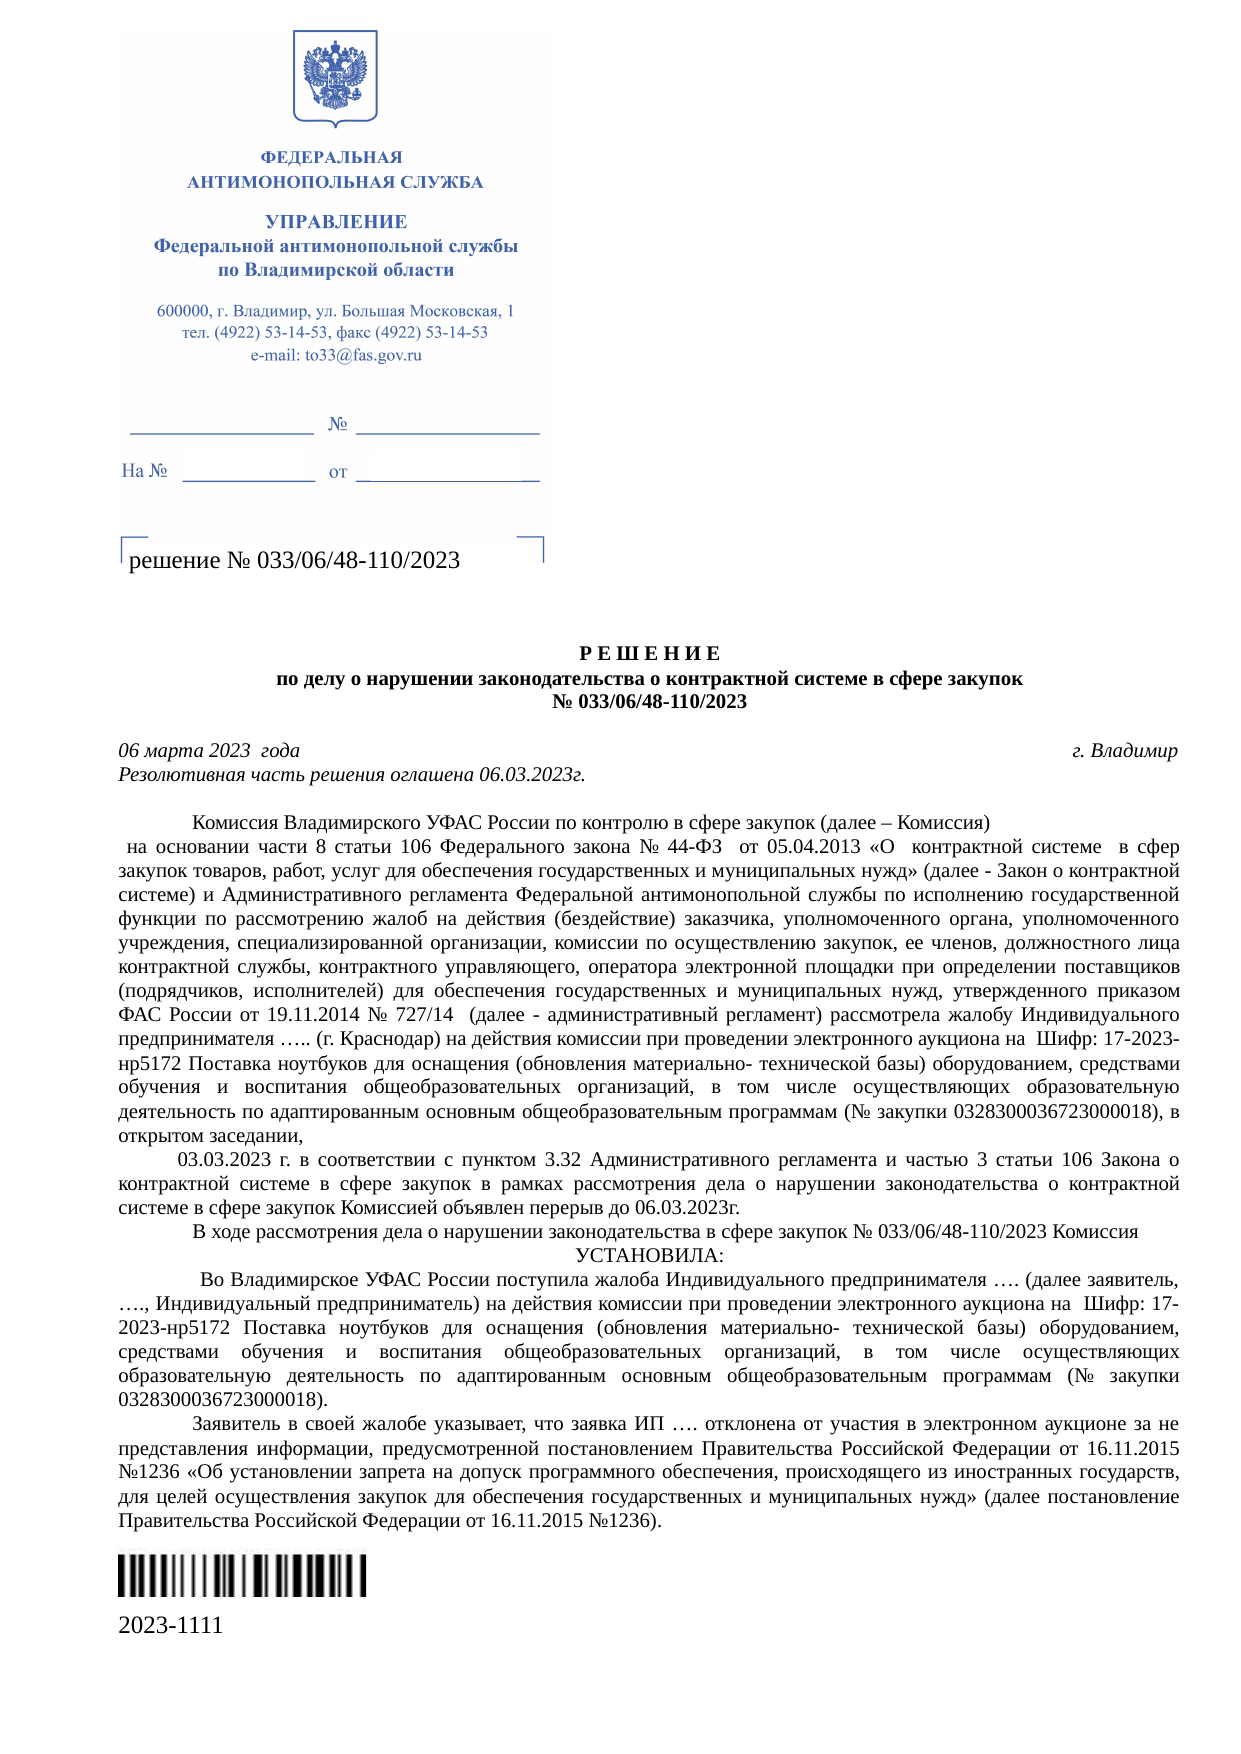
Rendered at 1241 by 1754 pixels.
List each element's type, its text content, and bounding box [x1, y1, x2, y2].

text решение № 033/06/48-110/2023 [129, 545, 537, 574]
picture [118, 29, 550, 567]
text Резолютивная часть решения оглашена 06.03.2023г. [118, 762, 1181, 786]
text по делу о нарушении законодательства о контрактной системе в сфере закупок [118, 665, 1181, 689]
text Во Владимирское УФАС России поступила жалоба Индивидуального предпринимателя …. (далее заявитель, …., Индивидуальный предприниматель) на действия комиссии при проведении электронного аукциона на Шифр: 17-2023-нр5172 Поставка ноутбуков для оснащения (обновления материально- технической базы) оборудованием, средствами обучения и воспитания общеобразовательных организаций, в том числе осуществляющих образовательную деятельность по адаптированным основным общеобразовательным программам (№ закупки 0328300036723000018). [118, 1267, 1181, 1411]
table_header [664, 118, 1181, 555]
text на основании части 8 статьи 106 Федерального закона № 44-ФЗ от 05.04.2013 «О контрактной системе в сфер закупок товаров, работ, услуг для обеспечения государственных и муниципальных нужд» (далее - Закон о контрактной системе) и Административного регламента Федеральной антимонопольной службы по исполнению государственной функции по рассмотрению жалоб на действия (бездействие) заказчика, уполномоченного органа, уполномоченного учреждения, специализированной организации, комиссии по осуществлению закупок, ее членов, должностного лица контрактной службы, контрактного управляющего, оператора электронной площадки при определении поставщиков (подрядчиков, исполнителей) для обеспечения государственных и муниципальных нужд, утвержденного приказом ФАС России от 19.11.2014 № 727/14 (далее - административный регламент) рассмотрела жалобу Индивидуального предпринимателя ….. (г. Краснодар) на действия комиссии при проведении электронного аукциона на Шифр: 17-2023-нр5172 Поставка ноутбуков для оснащения (обновления материально- технической базы) оборудованием, средствами обучения и воспитания общеобразовательных организаций, в том числе осуществляющих образовательную деятельность по адаптированным основным общеобразовательным программам (№ закупки 0328300036723000018), в открытом заседании, [118, 834, 1181, 1147]
text Р Е Ш Е Н И Е [118, 641, 1181, 665]
text Заявитель в своей жалобе указывает, что заявка ИП …. отклонена от участия в электронном аукционе за не представления информации, предусмотренной постановлением Правительства Российской Федерации от 16.11.2015 №1236 «Об установлении запрета на допуск программного обеспечения, происходящего из иностранных государств, для целей осуществления закупок для обеспечения государственных и муниципальных нужд» (далее постановление Правительства Российской Федерации от 16.11.2015 №1236). [118, 1411, 1181, 1532]
text № 033/06/48-110/2023 [118, 689, 1181, 713]
text 03.03.2023 г. в соответствии с пунктом 3.32 Административного регламента и частью 3 статьи 106 Закона о контрактной системе в сфере закупок в рамках рассмотрения дела о нарушении законодательства о контрактной системе в сфере закупок Комиссией объявлен перерыв до 06.03.2023г. [118, 1147, 1181, 1219]
text УСТАНОВИЛА: [118, 1243, 1181, 1267]
text 06 марта 2023 года г. Владимир [118, 738, 1181, 762]
text Комиссия Владимирского УФАС России по контролю в сфере закупок (далее – Комиссия) [118, 810, 1181, 834]
text В ходе рассмотрения дела о нарушении законодательства в сфере закупок № 033/06/48-110/2023 Комиссия [118, 1219, 1181, 1243]
picture [118, 1548, 367, 1597]
